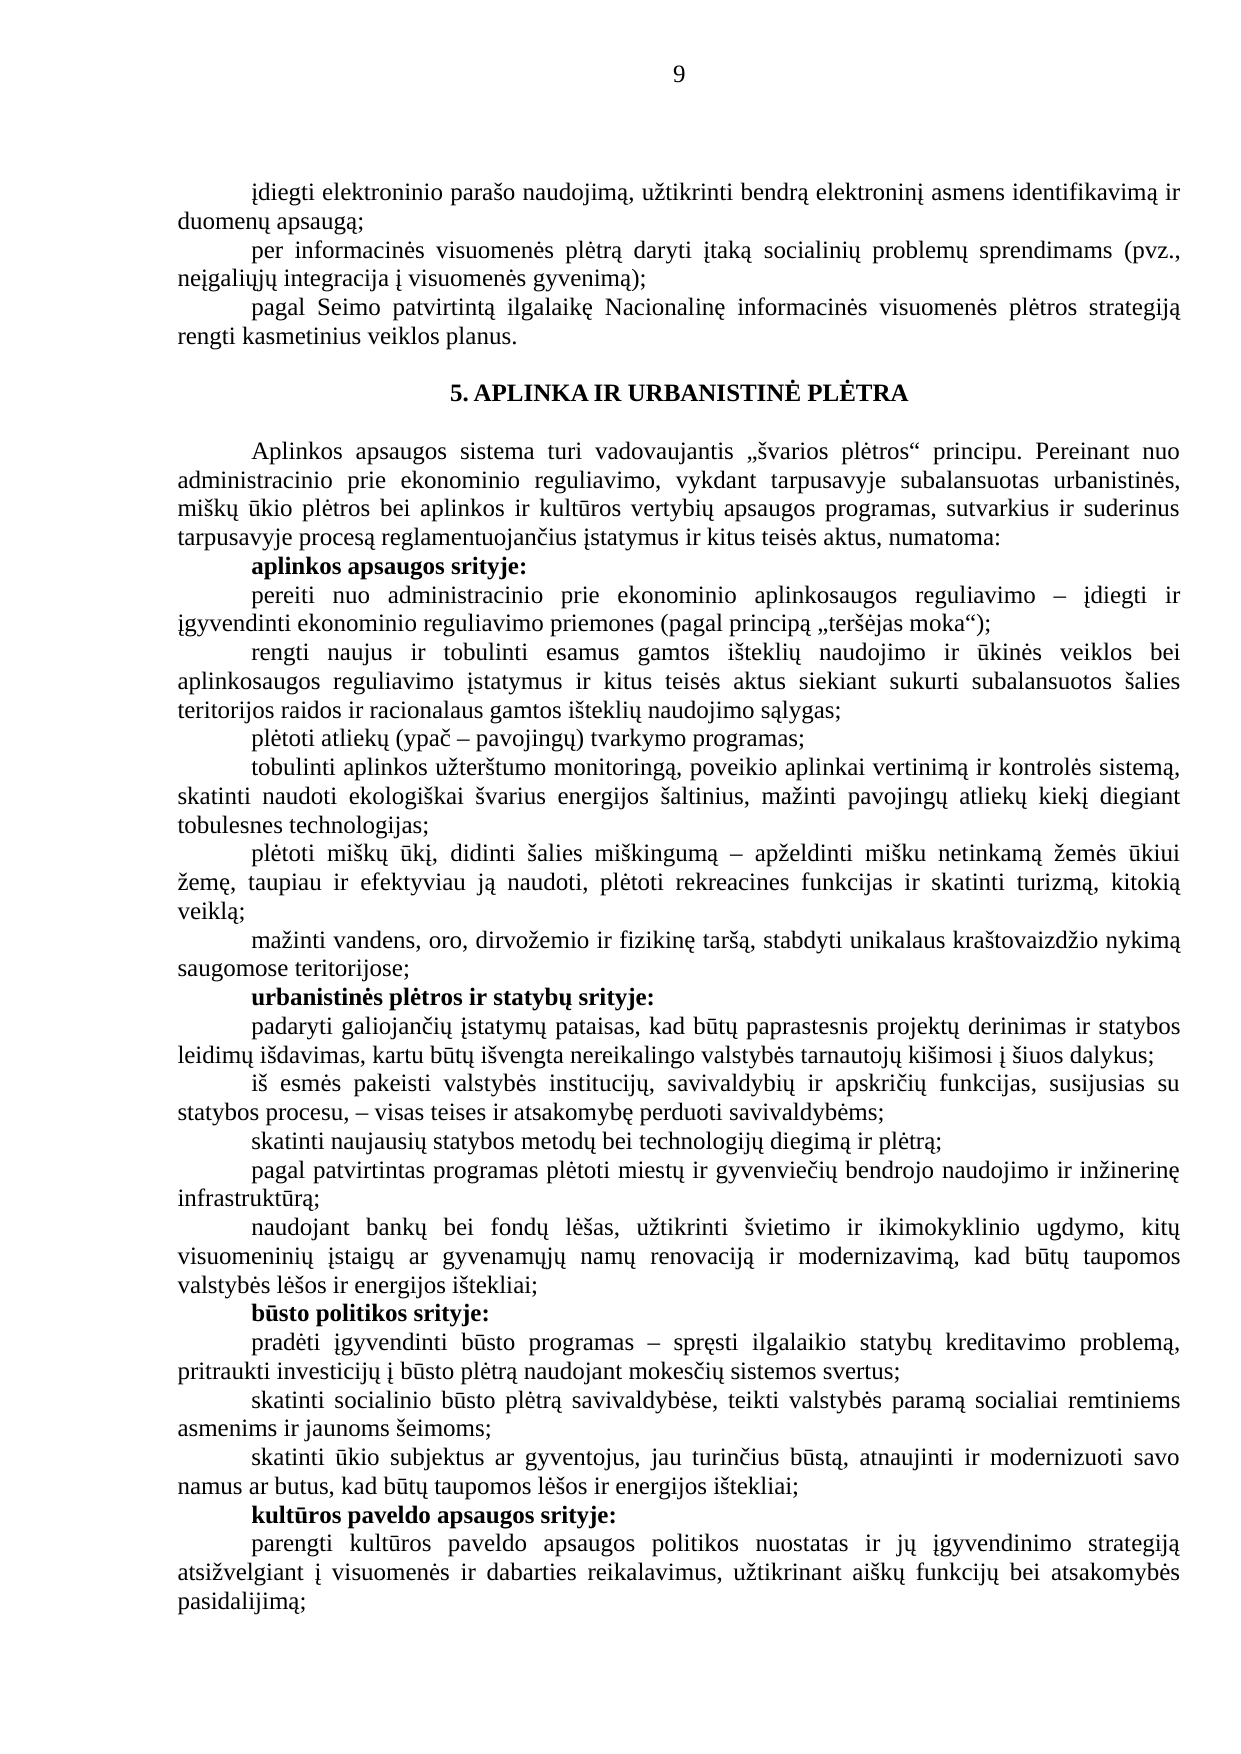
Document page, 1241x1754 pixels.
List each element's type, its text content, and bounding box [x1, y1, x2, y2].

text per informacinės visuomenės plėtrą daryti įtaką socialinių problemų sprendimams (pvz., neįgaliųjų integracija į visuomenės gyvenimą); [177, 235, 1181, 292]
text padaryti galiojančių įstatymų pataisas, kad būtų paprastesnis projektų derinimas ir statybos leidimų išdavimas, kartu būtų išvengta nereikalingo valstybės tarnautojų kišimosi į šiuos dalykus; [177, 1011, 1181, 1068]
text įdiegti elektroninio parašo naudojimą, užtikrinti bendrą elektroninį asmens identifikavimą ir duomenų apsaugą; [177, 177, 1181, 235]
text kultūros paveldo apsaugos srityje: [177, 1500, 1181, 1528]
text mažinti vandens, oro, dirvožemio ir fizikinę taršą, stabdyti unikalaus kraštovaizdžio nykimą saugomose teritorijose; [177, 925, 1181, 982]
text 5. APLINKA IR URBANISTINĖ PLĖTRA [177, 378, 1181, 407]
text būsto politikos srityje: [177, 1298, 1181, 1327]
text pagal Seimo patvirtintą ilgalaikę Nacionalinę informacinės visuomenės plėtros strategiją rengti kasmetinius veiklos planus. [177, 292, 1181, 350]
text skatinti socialinio būsto plėtrą savivaldybėse, teikti valstybės paramą socialiai remtiniems asmenims ir jaunoms šeimoms; [177, 1385, 1181, 1442]
text pagal patvirtintas programas plėtoti miestų ir gyvenviečių bendrojo naudojimo ir inžinerinę infrastruktūrą; [177, 1155, 1181, 1212]
text plėtoti atliekų (ypač – pavojingų) tvarkymo programas; [177, 723, 1181, 752]
text skatinti ūkio subjektus ar gyventojus, jau turinčius būstą, atnaujinti ir modernizuoti savo namus ar butus, kad būtų taupomos lėšos ir energijos ištekliai; [177, 1442, 1181, 1500]
text skatinti naujausių statybos metodų bei technologijų diegimą ir plėtrą; [177, 1126, 1181, 1155]
text aplinkos apsaugos srityje: [177, 551, 1181, 580]
text urbanistinės plėtros ir statybų srityje: [177, 982, 1181, 1011]
text tobulinti aplinkos užterštumo monitoringą, poveikio aplinkai vertinimą ir kontrolės sistemą, skatinti naudoti ekologiškai švarius energijos šaltinius, mažinti pavojingų atliekų kiekį diegiant tobulesnes technologijas; [177, 752, 1181, 838]
text parengti kultūros paveldo apsaugos politikos nuostatas ir jų įgyvendinimo strategiją atsižvelgiant į visuomenės ir dabarties reikalavimus, užtikrinant aiškų funkcijų bei atsakomybės pasidalijimą; [177, 1528, 1181, 1615]
text plėtoti miškų ūkį, didinti šalies miškingumą – apželdinti mišku netinkamą žemės ūkiui žemę, taupiau ir efektyviau ją naudoti, plėtoti rekreacines funkcijas ir skatinti turizmą, kitokią veiklą; [177, 838, 1181, 925]
text Aplinkos apsaugos sistema turi vadovaujantis „švarios plėtros“ principu. Pereinant nuo administracinio prie ekonominio reguliavimo, vykdant tarpusavyje subalansuotas urbanistinės, miškų ūkio plėtros bei aplinkos ir kultūros vertybių apsaugos programas, sutvarkius ir suderinus tarpusavyje procesą reglamentuojančius įstatymus ir kitus teisės aktus, numatoma: [177, 436, 1181, 551]
text pradėti įgyvendinti būsto programas – spręsti ilgalaikio statybų kreditavimo problemą, pritraukti investicijų į būsto plėtrą naudojant mokesčių sistemos svertus; [177, 1327, 1181, 1385]
text rengti naujus ir tobulinti esamus gamtos išteklių naudojimo ir ūkinės veiklos bei aplinkosaugos reguliavimo įstatymus ir kitus teisės aktus siekiant sukurti subalansuotos šalies teritorijos raidos ir racionalaus gamtos išteklių naudojimo sąlygas; [177, 637, 1181, 723]
text iš esmės pakeisti valstybės institucijų, savivaldybių ir apskričių funkcijas, susijusias su statybos procesu, – visas teises ir atsakomybę perduoti savivaldybėms; [177, 1068, 1181, 1126]
text pereiti nuo administracinio prie ekonominio aplinkosaugos reguliavimo – įdiegti ir įgyvendinti ekonominio reguliavimo priemones (pagal principą „teršėjas moka“); [177, 580, 1181, 637]
text naudojant bankų bei fondų lėšas, užtikrinti švietimo ir ikimokyklinio ugdymo, kitų visuomeninių įstaigų ar gyvenamųjų namų renovaciją ir modernizavimą, kad būtų taupomos valstybės lėšos ir energijos ištekliai; [177, 1212, 1181, 1298]
